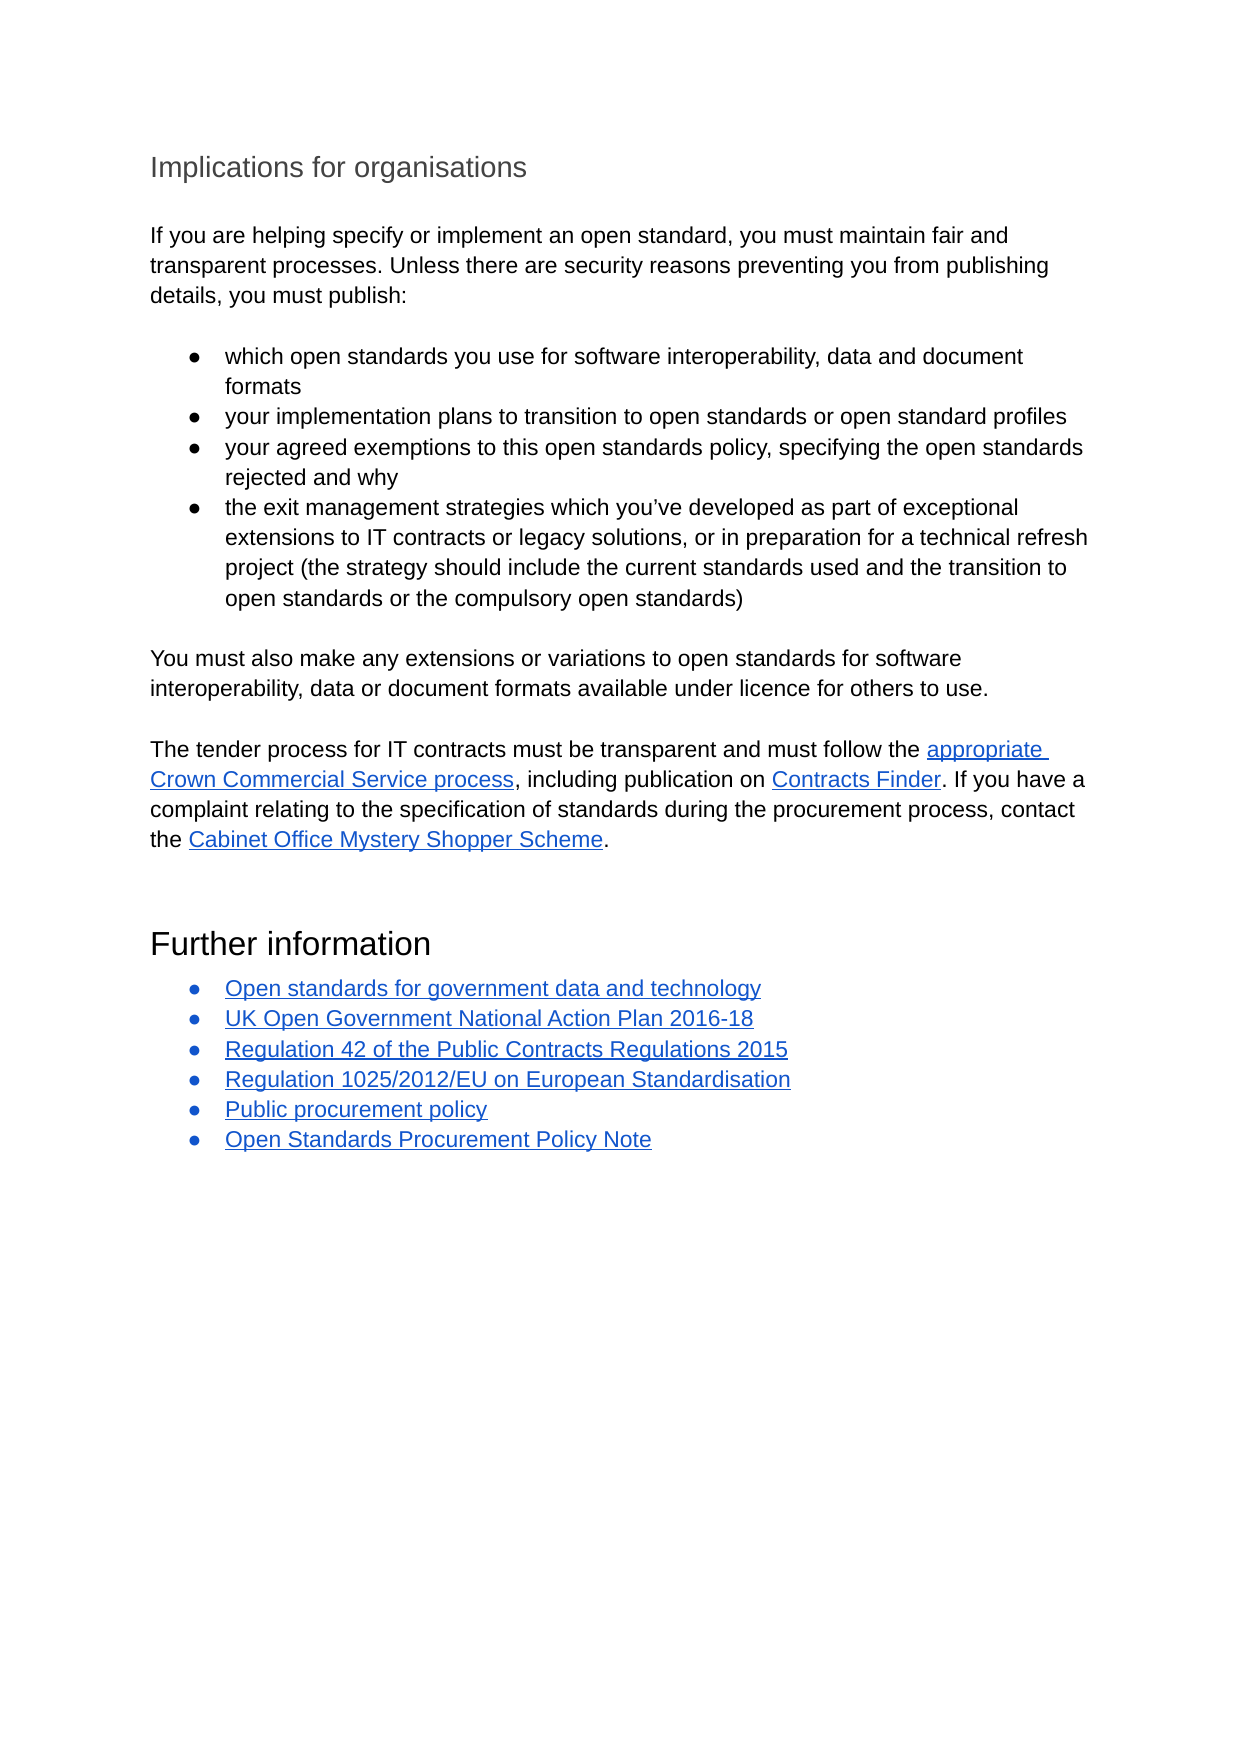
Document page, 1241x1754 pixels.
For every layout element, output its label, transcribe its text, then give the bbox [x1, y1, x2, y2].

list UK Open Government National Action Plan 2016-18 [187, 1005, 1090, 1032]
subtitle Implications for organisations [150, 150, 1090, 183]
list Regulation 1025/2012/EU on European Standardisation [187, 1066, 1090, 1092]
list your agreed exemptions to this open standards policy, specifying the open standards rejected and why [187, 433, 1090, 490]
list the exit management strategies which you’ve developed as part of exceptional extensions to IT contracts or legacy solutions, or in preparation for a technical refresh project (the strategy should include the current standards used and the transition to open standards or the compulsory open standards) [187, 494, 1090, 611]
list which open standards you use for software interoperability, data and document formats [187, 343, 1090, 399]
text You must also make any extensions or variations to open standards for software interoperability, data or document formats available under licence for others to use. [150, 645, 1090, 702]
text If you are helping specify or implement an open standard, you must maintain fair and transparent processes. Unless there are security reasons preventing you from publishing details, you must publish: [150, 222, 1090, 309]
list Open standards for government data and technology [187, 975, 1090, 1001]
subtitle Further information [150, 924, 1090, 963]
list Open Standards Procurement Policy Note [187, 1126, 1090, 1152]
list Public procurement policy [187, 1096, 1090, 1122]
text The tender process for IT contracts must be transparent and must follow the appropriate Crown Commercial Service process, including publication on Contracts Finder. If you have a complaint relating to the specification of standards during the procurement process, contact the Cabinet Office Mystery Shopper Scheme. [150, 736, 1090, 853]
list your implementation plans to transition to open standards or open standard profiles [187, 403, 1090, 430]
list Regulation 42 of the Public Contracts Regulations 2015 [187, 1036, 1090, 1062]
